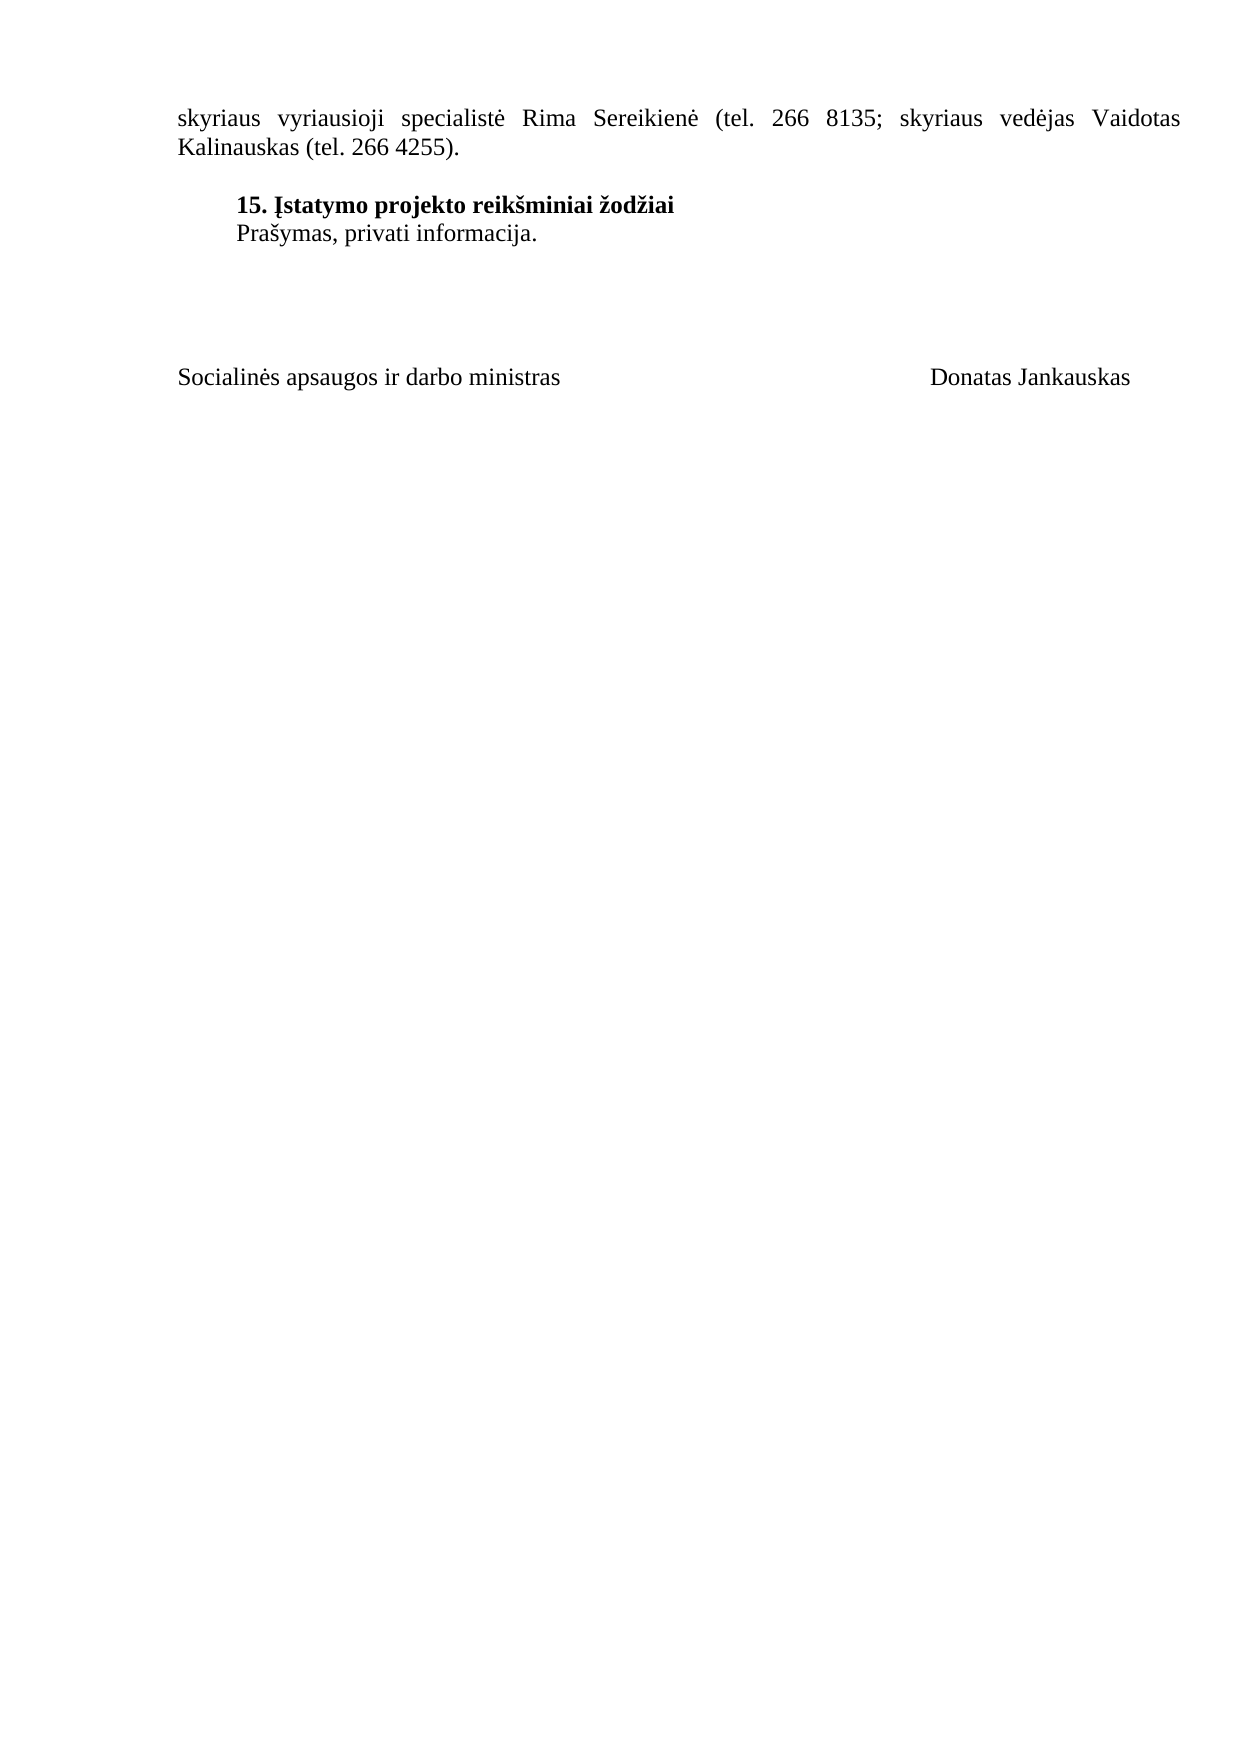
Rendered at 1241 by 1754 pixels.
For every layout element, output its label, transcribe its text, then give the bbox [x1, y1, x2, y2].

text skyriaus vyriausioji specialistė Rima Sereikienė (tel. 266 8135; skyriaus vedėjas Vaidotas Kalinauskas (tel. 266 4255). [177, 103, 1181, 161]
text Socialinės apsaugos ir darbo ministras Donatas Jankauskas [177, 362, 1181, 391]
text 15. Įstatymo projekto reikšminiai žodžiai [177, 190, 1181, 218]
text Prašymas, privati informacija. [177, 218, 1181, 247]
